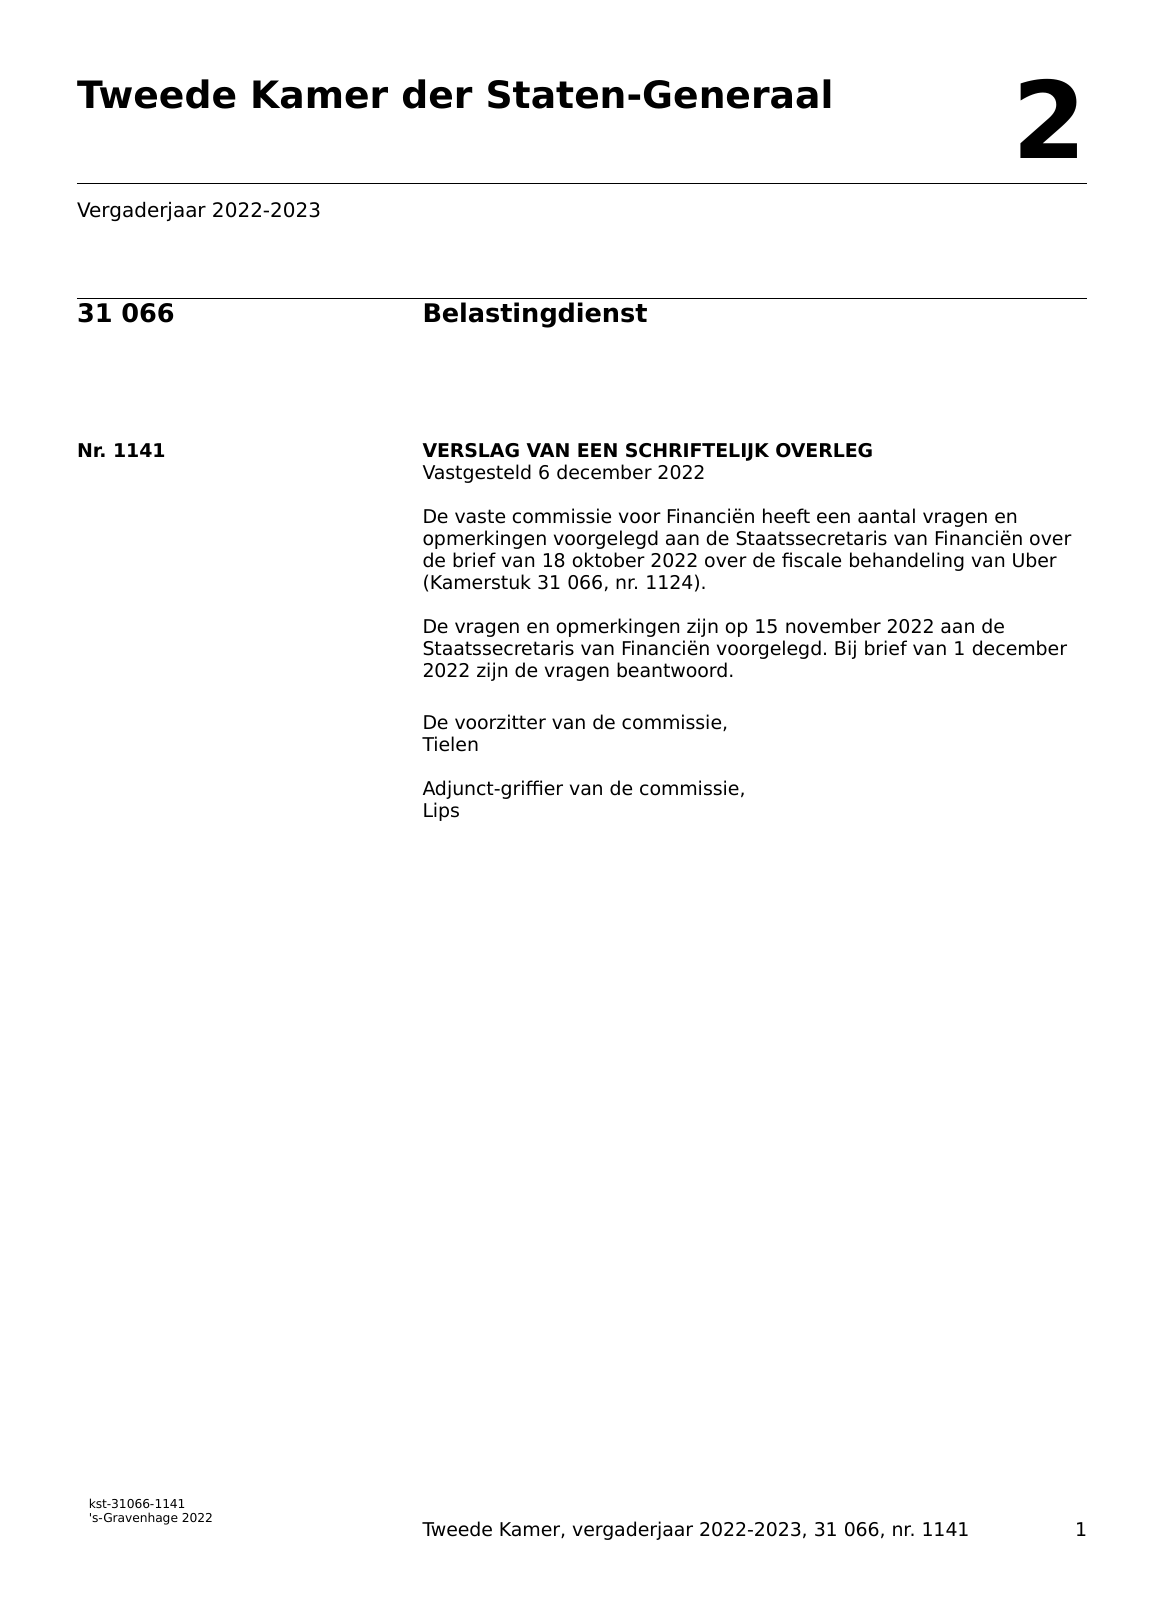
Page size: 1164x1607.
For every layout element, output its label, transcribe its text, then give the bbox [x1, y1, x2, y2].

text De voorzitter van de commissie, Tielen [422, 712, 1087, 756]
table_header 2 [886, 59, 1087, 183]
text kst-31066-1141 [88, 1497, 323, 1511]
table_header Tweede Kamer der Staten-Generaal [77, 59, 886, 183]
text Adjunct-griffier van de commissie, Lips [422, 778, 1087, 822]
text De vragen en opmerkingen zijn op 15 november 2022 aan de Staatssecretaris van Financiën voorgelegd. Bij brief van 1 december 2022 zijn de vragen beantwoord. [422, 616, 1087, 682]
table_cell Vergaderjaar 2022-2023 [77, 184, 1087, 298]
subtitle 31 066 Belastingdienst [77, 299, 1087, 329]
subtitle Nr. 1141 VERSLAG VAN EEN SCHRIFTELIJK OVERLEG [77, 440, 1087, 462]
text De vaste commissie voor Financiën heeft een aantal vragen en opmerkingen voorgelegd aan de Staatssecretaris van Financiën over de brief van 18 oktober 2022 over de fiscale behandeling van Uber (Kamerstuk 31 066, nr. 1124). [422, 506, 1087, 594]
text 's-Gravenhage 2022 [88, 1511, 323, 1525]
text Vastgesteld 6 december 2022 [422, 462, 1087, 484]
